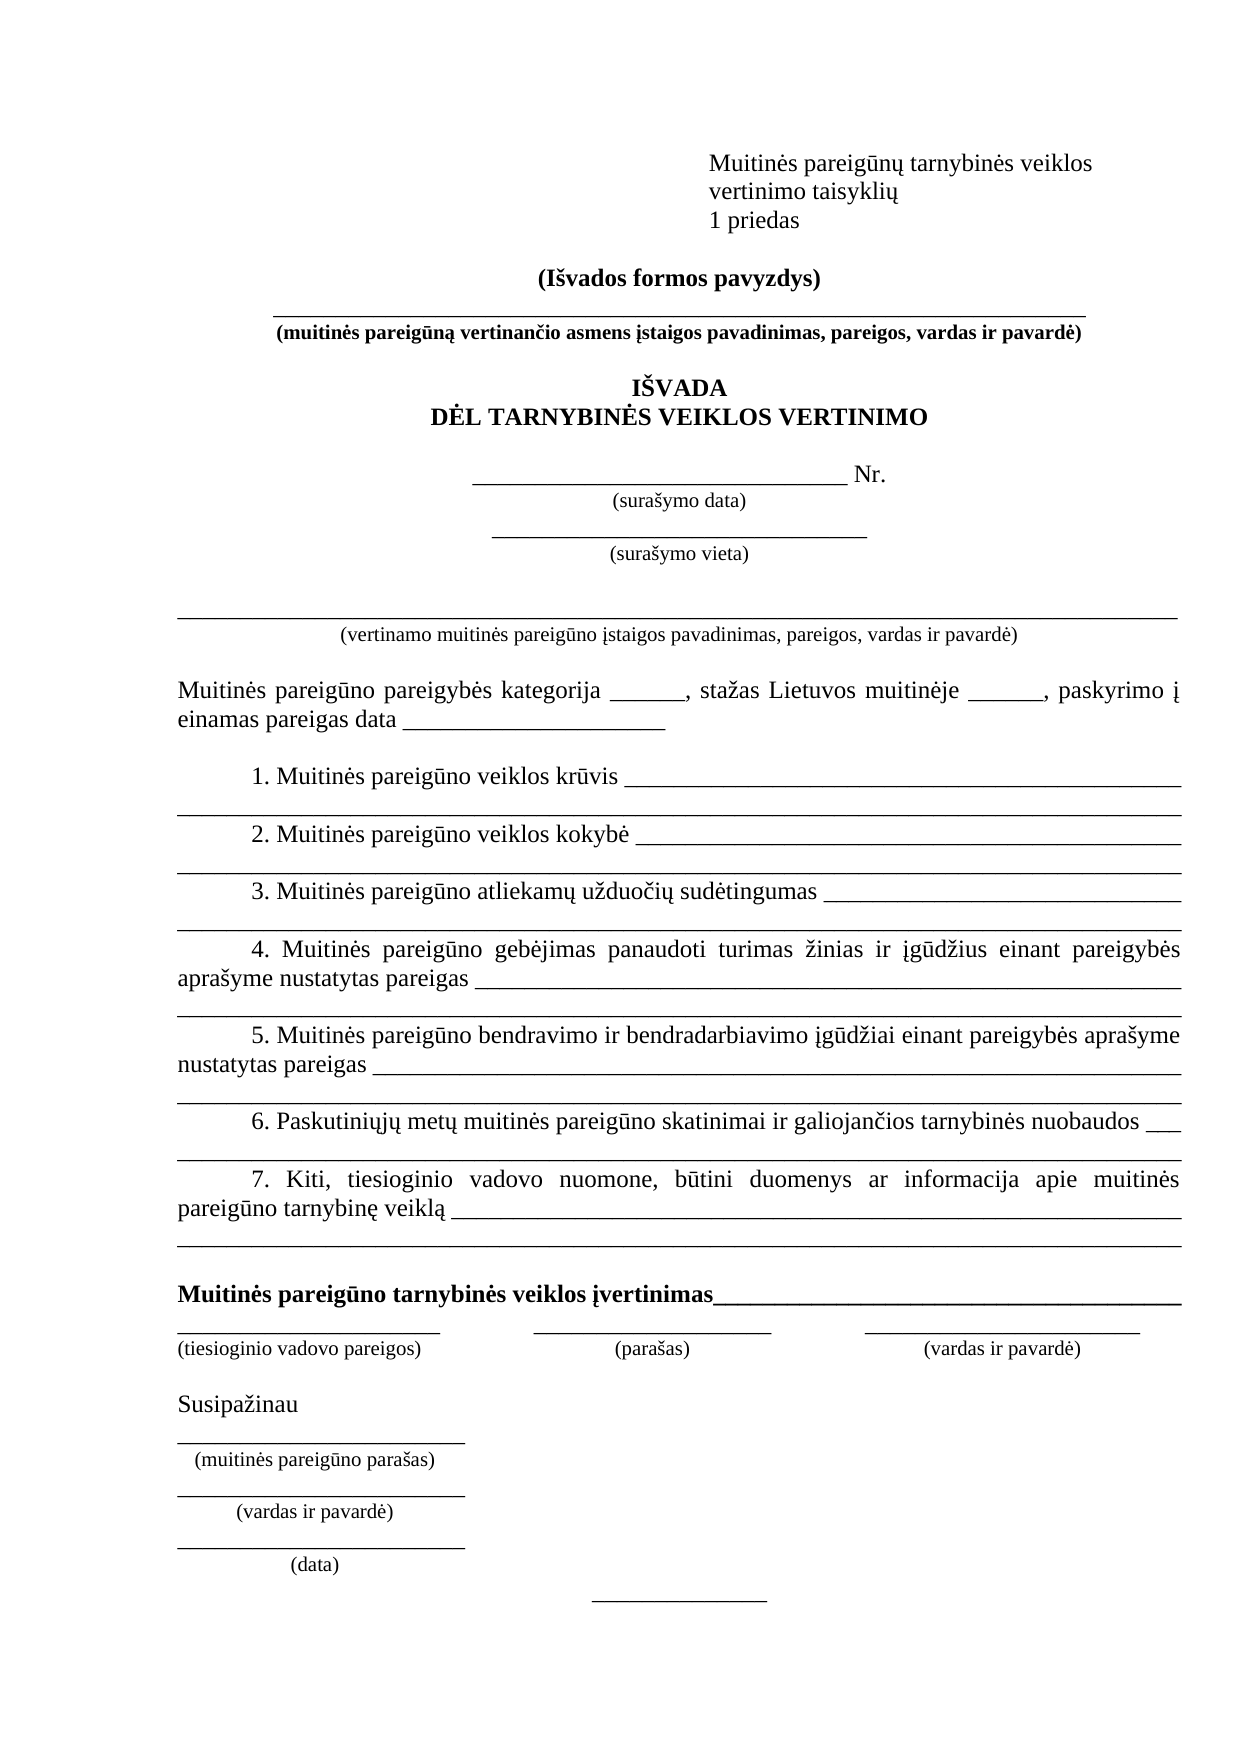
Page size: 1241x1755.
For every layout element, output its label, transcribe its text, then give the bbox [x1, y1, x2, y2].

text ______________________________ [177, 512, 1181, 541]
text (Išvados formos pavyzdys) [177, 263, 1181, 291]
text (vertinamo muitinės pareigūno įstaigos pavadinimas, pareigos, vardas ir pavardė) [177, 622, 1181, 646]
text Muitinės pareigūnų tarnybinės veiklos [177, 148, 1181, 176]
text 6. Paskutiniųjų metų muitinės pareigūno skatinimai ir galiojančios tarnybinės nuobaudos [177, 1106, 1181, 1135]
text (tiesioginio vadovo pareigos) (parašas) (vardas ir pavardė) [177, 1336, 1181, 1360]
text vertinimo taisyklių [177, 176, 1181, 205]
text 7. Kiti, tiesioginio vadovo nuomone, būtini duomenys ar informacija apie muitinės pareigūno tarnybinę veiklą [177, 1164, 1181, 1221]
text ______________ [177, 1576, 1181, 1605]
text ________________________________________________________________________________ [177, 593, 1181, 622]
text 4. Muitinės pareigūno gebėjimas panaudoti turimas žinias ir įgūdžius einant pareigybės aprašyme nustatytas pareigas [177, 934, 1181, 991]
text 3. Muitinės pareigūno atliekamų užduočių sudėtingumas [177, 876, 1181, 905]
text Muitinės pareigūno tarnybinės veiklos įvertinimas [177, 1279, 1181, 1308]
text _______________________ [177, 1471, 1181, 1499]
text (data) [177, 1552, 1181, 1576]
text _______________________ [177, 1418, 1181, 1447]
text (muitinės pareigūną vertinančio asmens įstaigos pavadinimas, pareigos, vardas ir pavardė) [177, 320, 1181, 344]
text ______________________________ Nr. [177, 459, 1181, 488]
text (vardas ir pavardė) [177, 1499, 1181, 1523]
text 1 priedas [177, 205, 1181, 234]
text 5. Muitinės pareigūno bendravimo ir bendradarbiavimo įgūdžiai einant pareigybės aprašyme nustatytas pareigas [177, 1020, 1181, 1078]
text DĖL TARNYBINĖS VEIKLOS VERTINIMO [177, 402, 1181, 430]
text _______________________ [177, 1523, 1181, 1552]
text IŠVADA [177, 373, 1181, 402]
text (surašymo data) [177, 488, 1181, 512]
text 2. Muitinės pareigūno veiklos kokybė [177, 819, 1181, 848]
text _____________________ ___________________ ______________________ [177, 1308, 1181, 1336]
text (muitinės pareigūno parašas) [177, 1447, 1181, 1471]
text Muitinės pareigūno pareigybės kategorija ______, stažas Lietuvos muitinėje ______, paskyrimo į einamas pareigas data _____________________ [177, 675, 1181, 733]
text (surašymo vieta) [177, 541, 1181, 565]
text 1. Muitinės pareigūno veiklos krūvis [177, 761, 1181, 790]
text Susipažinau [177, 1389, 1181, 1418]
text _________________________________________________________________ [177, 291, 1181, 320]
